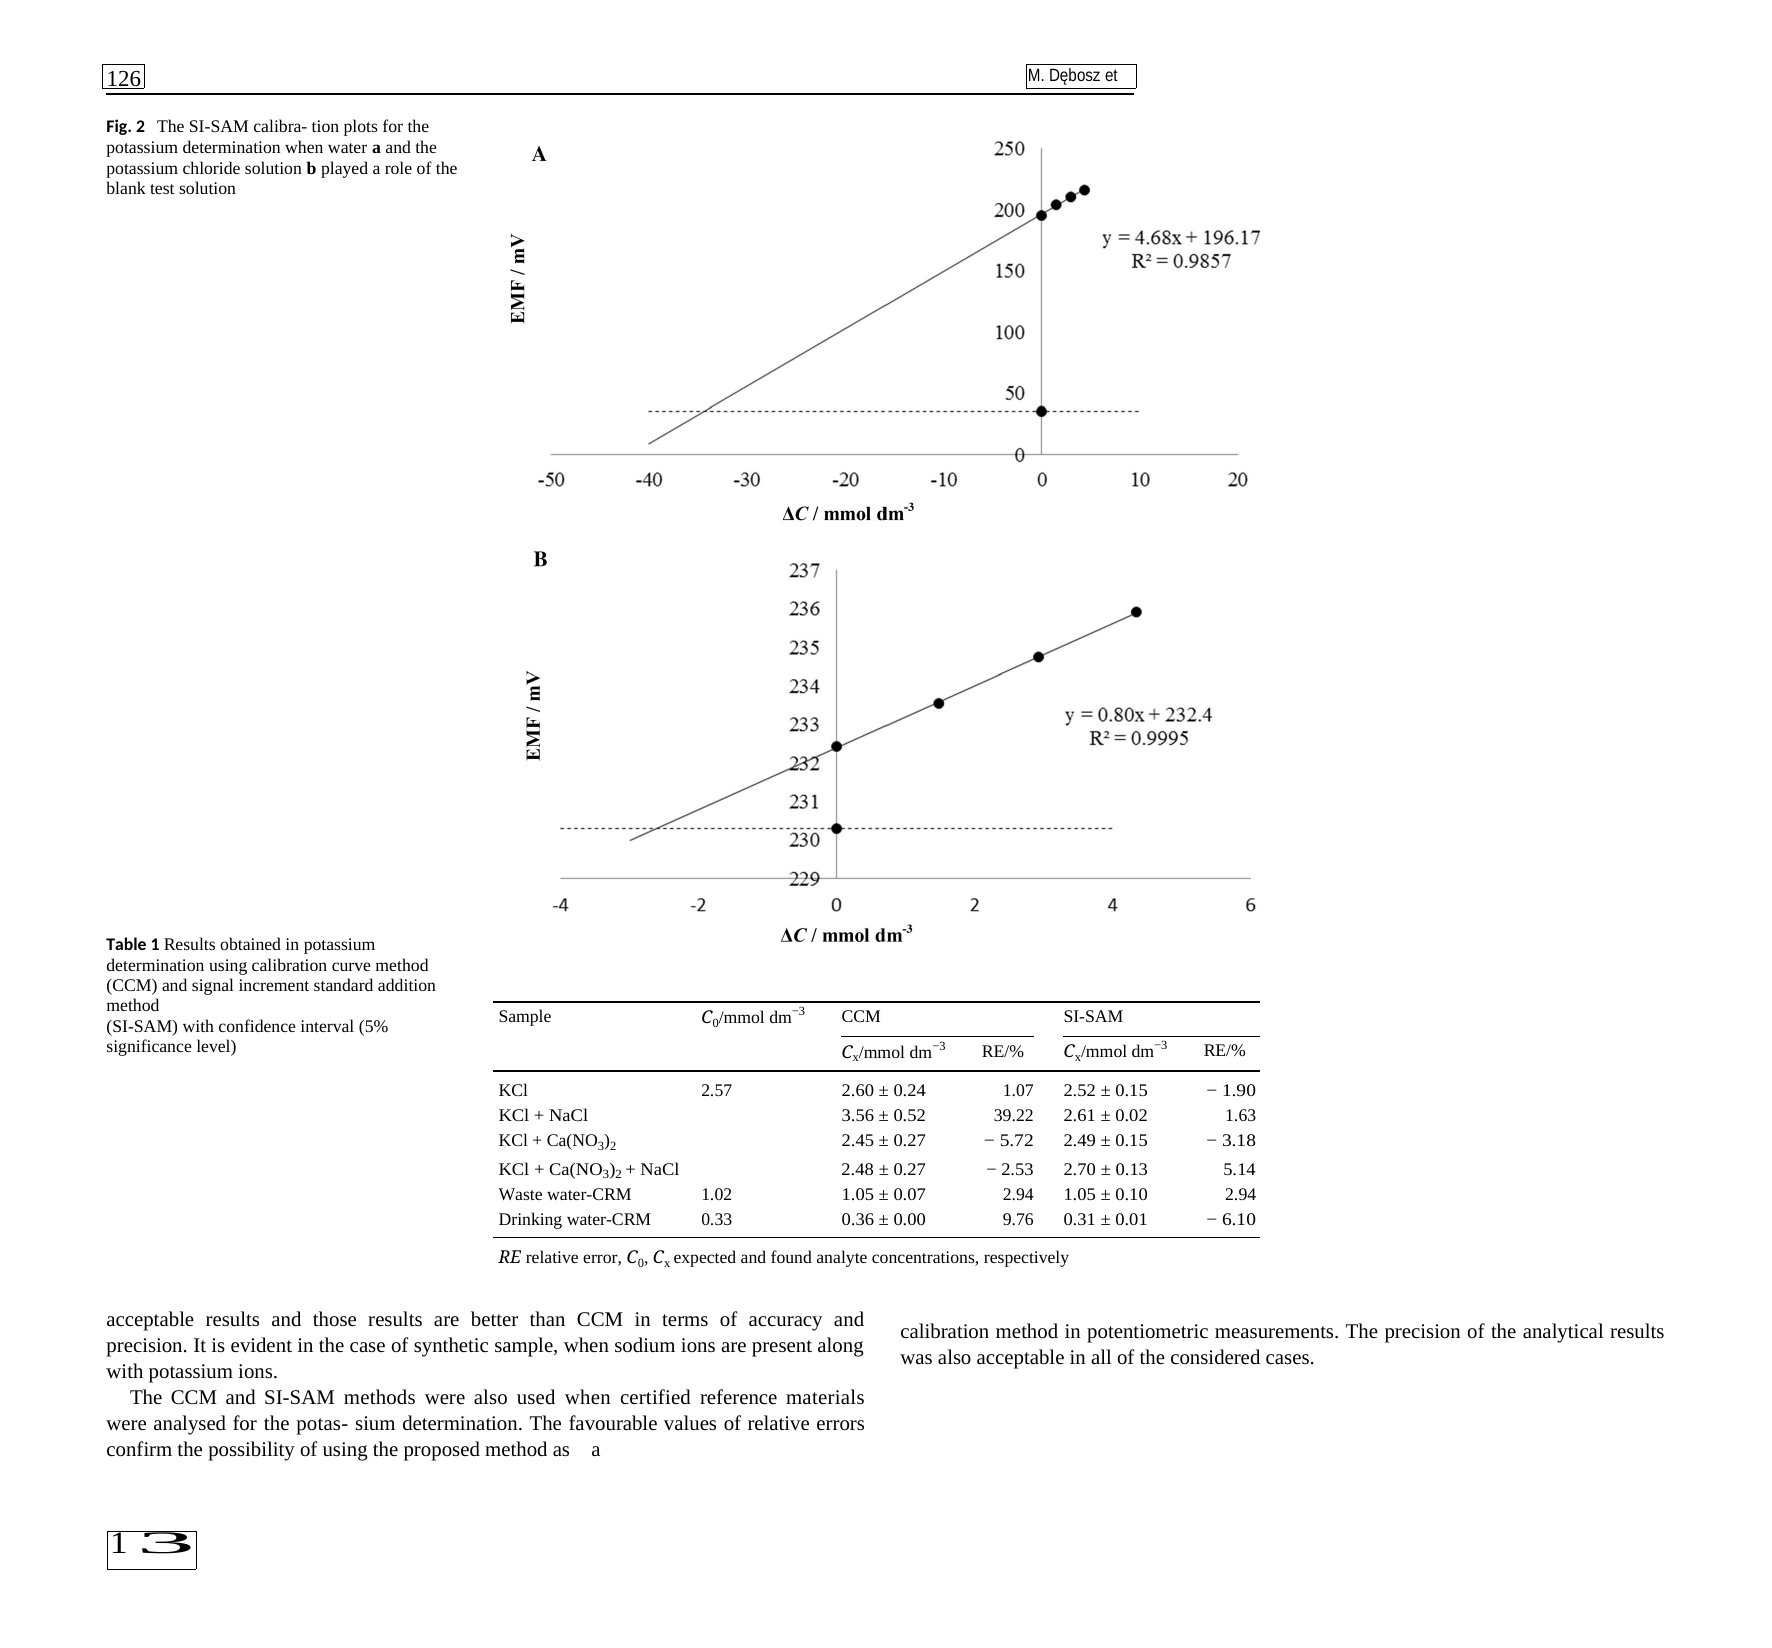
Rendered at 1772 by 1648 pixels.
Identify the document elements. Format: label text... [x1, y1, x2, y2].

table_cell 2.60 ± 0.24 [841, 1072, 964, 1103]
text (SI-SAM) with confidence interval (5% significance level) [106, 1016, 461, 1056]
text The CCM and SI-SAM methods were also used when certified reference materials were analysed for the potas- sium determination. The favourable values of relative errors confirm the possibility of using the proposed method as a [106, 1385, 865, 1461]
table_cell Drinking water-CRM [493, 1207, 676, 1237]
table_cell − 6.10 [1186, 1207, 1260, 1237]
table_cell Cx/mmol dm−3 [841, 1037, 964, 1069]
table_cell 1.05 ± 0.10 [1034, 1182, 1186, 1207]
table_cell KCl + Ca(NO3)2 + NaCl 2.48 ± 0.27 − 2.53 2.70 ± 0.13 5.14 [493, 1158, 1260, 1182]
table_cell 2.61 ± 0.02 [1063, 1103, 1186, 1129]
table_cell [1034, 1129, 1063, 1157]
table_cell 2.45 ± 0.27 [841, 1129, 964, 1157]
table_cell 2.49 ± 0.15 [1063, 1129, 1186, 1157]
table_cell KCl + Ca(NO3)2 [493, 1129, 676, 1157]
table_cell [676, 1103, 841, 1129]
table_cell − 1.90 [1186, 1072, 1260, 1103]
table_cell [676, 1129, 841, 1157]
table_cell 2.94 [965, 1182, 1033, 1207]
table_cell 2.94 [1186, 1182, 1260, 1207]
text calibration method in potentiometric measurements. The precision of the analytical results was also acceptable in all of the considered cases. [900, 1319, 1666, 1369]
table_cell 2.52 ± 0.15 [1063, 1072, 1186, 1103]
table_header [965, 1003, 1033, 1036]
table_cell 3.56 ± 0.52 [841, 1103, 964, 1129]
table_cell KCl + NaCl [493, 1103, 676, 1129]
table_cell [676, 1036, 841, 1069]
table_cell 2.57 [676, 1072, 841, 1103]
table_cell 9.76 [965, 1207, 1033, 1237]
table_cell 0.31 ± 0.01 [1034, 1207, 1186, 1237]
table_cell [1034, 1036, 1063, 1069]
table_cell 0.33 [676, 1207, 841, 1237]
table_cell 0.36 ± 0.00 [841, 1207, 964, 1237]
table_header CCM [841, 1003, 964, 1036]
table_cell RE/% [1186, 1037, 1260, 1069]
text Fig. 2 The SI-SAM calibra- tion plots for the potassium determination when water a and the potassium chloride solution b played a role of the blank test solution [106, 116, 461, 198]
table_cell 1.07 [965, 1072, 1033, 1103]
table_cell Cx/mmol dm−3 [1063, 1037, 1186, 1069]
table_cell [493, 1036, 676, 1069]
table_header [1034, 1003, 1063, 1036]
table_header C0/mmol dm−3 [676, 1003, 841, 1036]
table_cell 39.22 [965, 1103, 1033, 1129]
table_cell − 3.18 [1186, 1129, 1260, 1157]
table_cell RE/% [965, 1037, 1033, 1069]
table_cell 1.63 [1186, 1103, 1260, 1129]
table_cell [1034, 1072, 1063, 1103]
table_cell KCl [493, 1072, 676, 1103]
table_cell − 5.72 [965, 1129, 1033, 1157]
table_header SI-SAM [1063, 1003, 1186, 1036]
table_cell 1.02 [676, 1182, 841, 1207]
table_cell 1.05 ± 0.07 [841, 1182, 964, 1207]
text RE relative error, C0, Cx expected and found analyte concentrations, respectively [498, 1245, 1678, 1270]
text acceptable results and those results are better than CCM in terms of accuracy and precision. It is evident in the case of synthetic sample, when sodium ions are present along with potassium ions. [106, 1307, 865, 1383]
table_cell Waste water-CRM [493, 1182, 676, 1207]
table_cell [1034, 1103, 1063, 1129]
table_header [1186, 1003, 1260, 1036]
text Table 1 Results obtained in potassium determination using calibration curve method (CCM) and signal increment standard addition method [106, 933, 452, 1016]
picture [510, 140, 1261, 942]
table_header Sample [493, 1003, 676, 1036]
